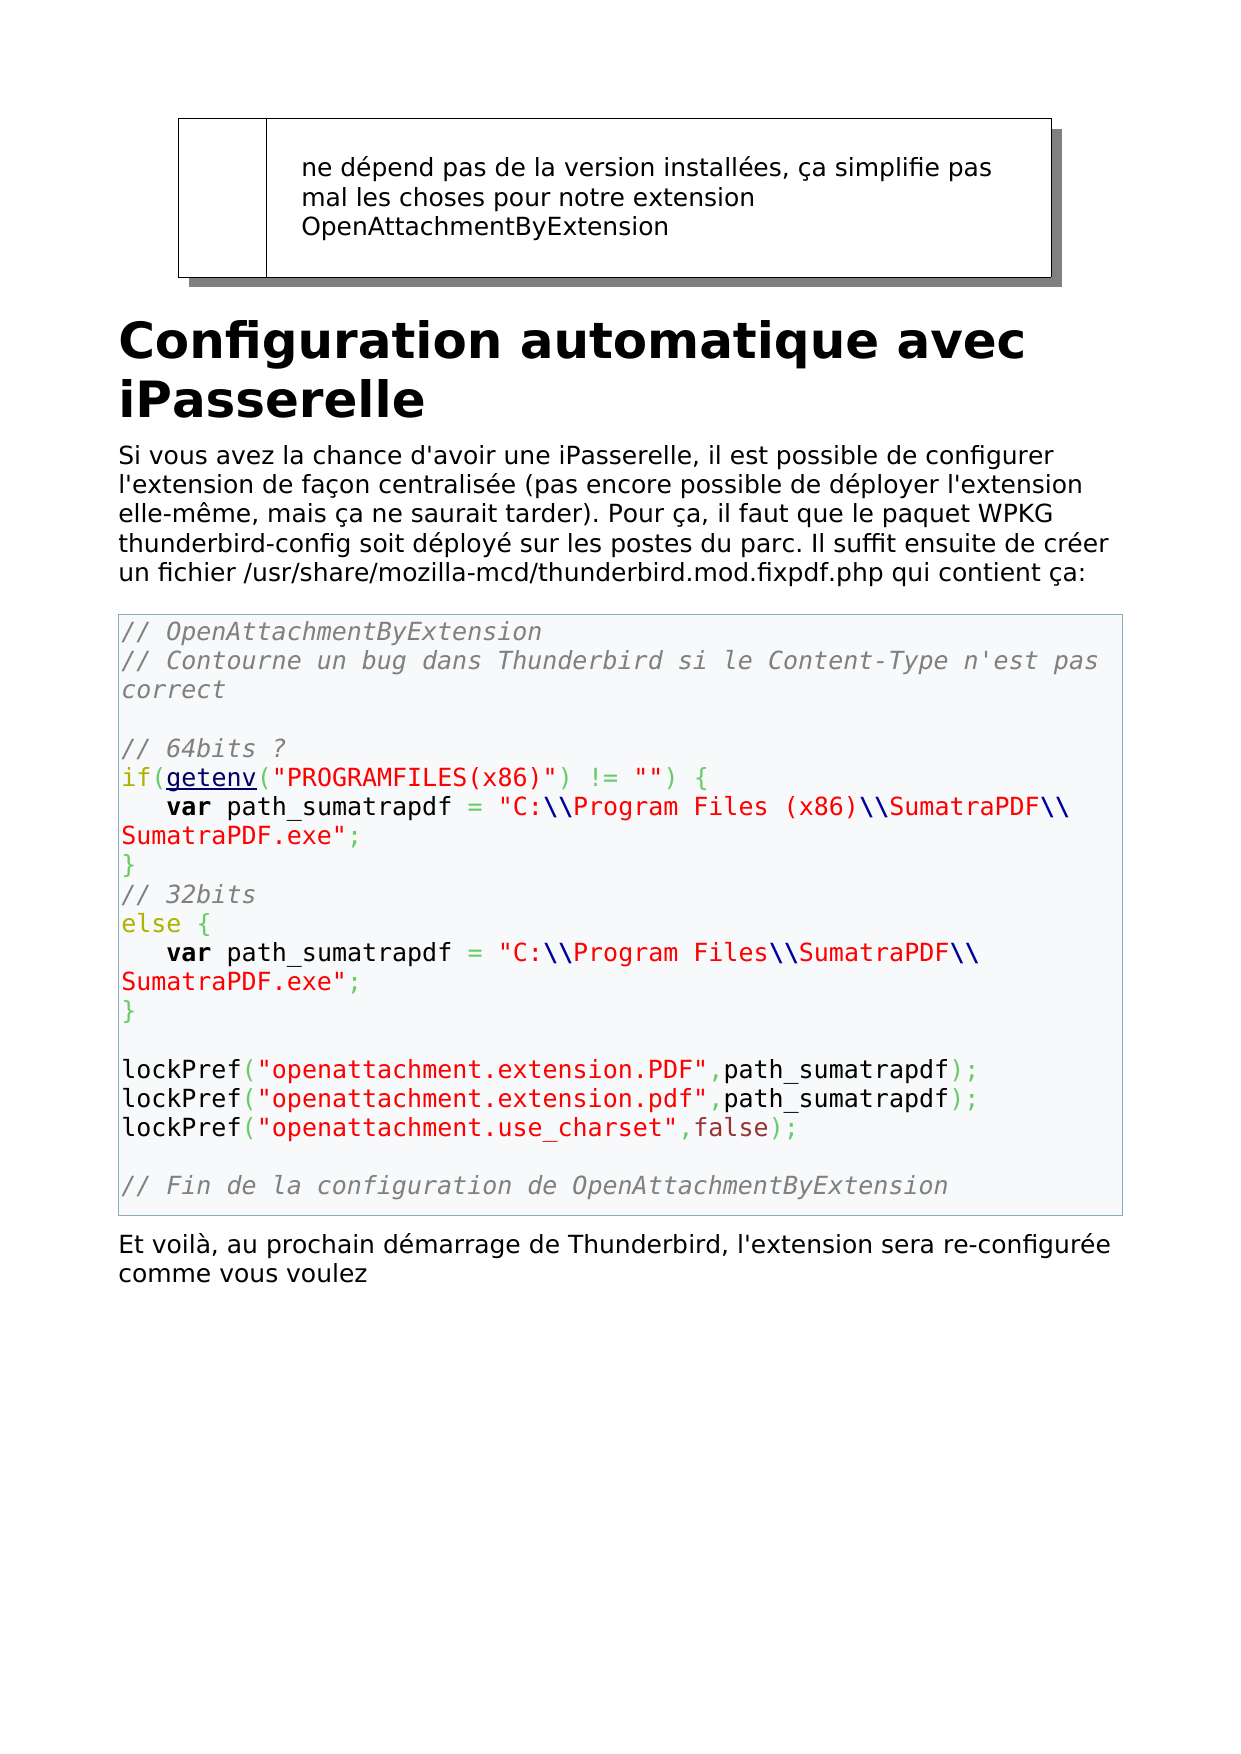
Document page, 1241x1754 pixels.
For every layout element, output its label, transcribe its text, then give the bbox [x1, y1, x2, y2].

table_header [179, 119, 266, 277]
text Et voilà, au prochain démarrage de Thunderbird, l'extension sera re-configurée comme vous voulez [118, 1230, 1122, 1289]
subtitle Configuration automatique avec iPasserelle [118, 312, 1122, 429]
table_header // OpenAttachmentByExtension // Contourne un bug dans Thunderbird si le Content-Type n'est pas correct // 64bits ? if(getenv("PROGRAMFILES(x86)") != "") { var path_sumatrapdf = "C:\\Program Files (x86)\\SumatraPDF\\SumatraPDF.exe"; } // 32bits else { var path_sumatrapdf = "C:\\Program Files\\SumatraPDF\\SumatraPDF.exe"; } lockPref("openattachment.extension.PDF",path_sumatrapdf); lockPref("openattachment.extension.pdf",path_sumatrapdf); lockPref("openattachment.use_charset",false); // Fin de la configuration de OpenAttachmentByExtension [119, 615, 1122, 1215]
table_header ne dépend pas de la version installées, ça simplifie pas mal les choses pour notre extension OpenAttachmentByExtension [267, 119, 1051, 277]
text Si vous avez la chance d'avoir une iPasserelle, il est possible de configurer l'extension de façon centralisée (pas encore possible de déployer l'extension elle-même, mais ça ne saurait tarder). Pour ça, il faut que le paquet WPKG thunderbird-config soit déployé sur les postes du parc. Il suffit ensuite de créer un fichier /usr/share/mozilla-mcd/thunderbird.mod.fixpdf.php qui contient ça: [118, 441, 1122, 587]
